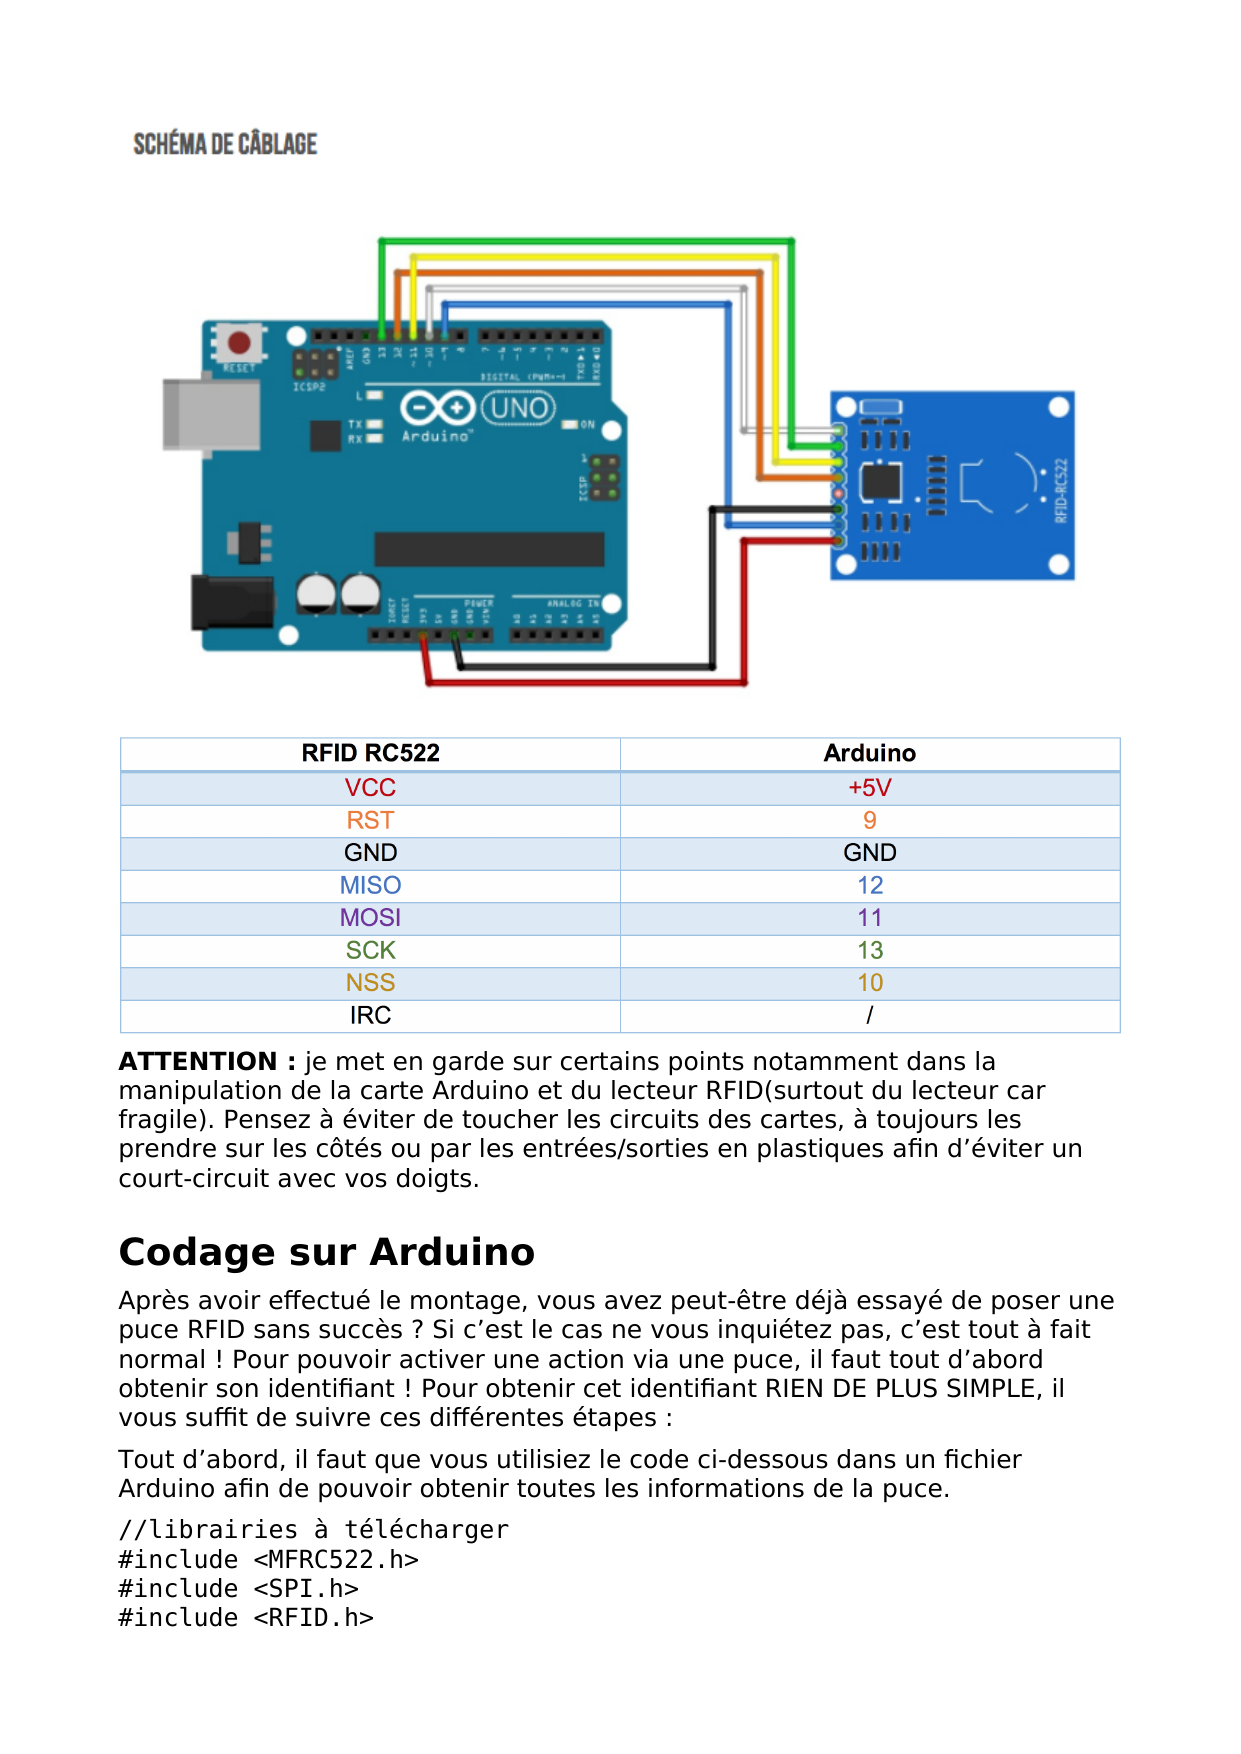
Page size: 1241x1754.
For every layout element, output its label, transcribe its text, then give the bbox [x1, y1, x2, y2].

picture [118, 736, 1123, 1035]
text Après avoir effectué le montage, vous avez peut-être déjà essayé de poser une puce RFID sans succès ? Si c’est le cas ne vous inquiétez pas, c’est tout à fait normal ! Pour pouvoir activer une action via une puce, il faut tout d’abord obtenir son identifiant ! Pour obtenir cet identifiant RIEN DE PLUS SIMPLE, il vous suffit de suivre ces différentes étapes : [118, 1287, 1122, 1432]
text //librairies à télécharger #include <MFRC522.h> #include <SPI.h> #include <RFID.h> [118, 1516, 1122, 1632]
picture [118, 118, 1123, 731]
text Tout d’abord, il faut que vous utilisiez le code ci-dessous dans un fichier Arduino afin de pouvoir obtenir toutes les informations de la puce. [118, 1445, 1122, 1503]
text ATTENTION : je met en garde sur certains points notamment dans la manipulation de la carte Arduino et du lecteur RFID(surtout du lecteur car fragile). Pensez à éviter de toucher les circuits des cartes, à toujours les prendre sur les côtés ou par les entrées/sorties en plastiques afin d’éviter un court-circuit avec vos doigts. [118, 1047, 1122, 1193]
subtitle Codage sur Arduino [118, 1230, 1122, 1274]
